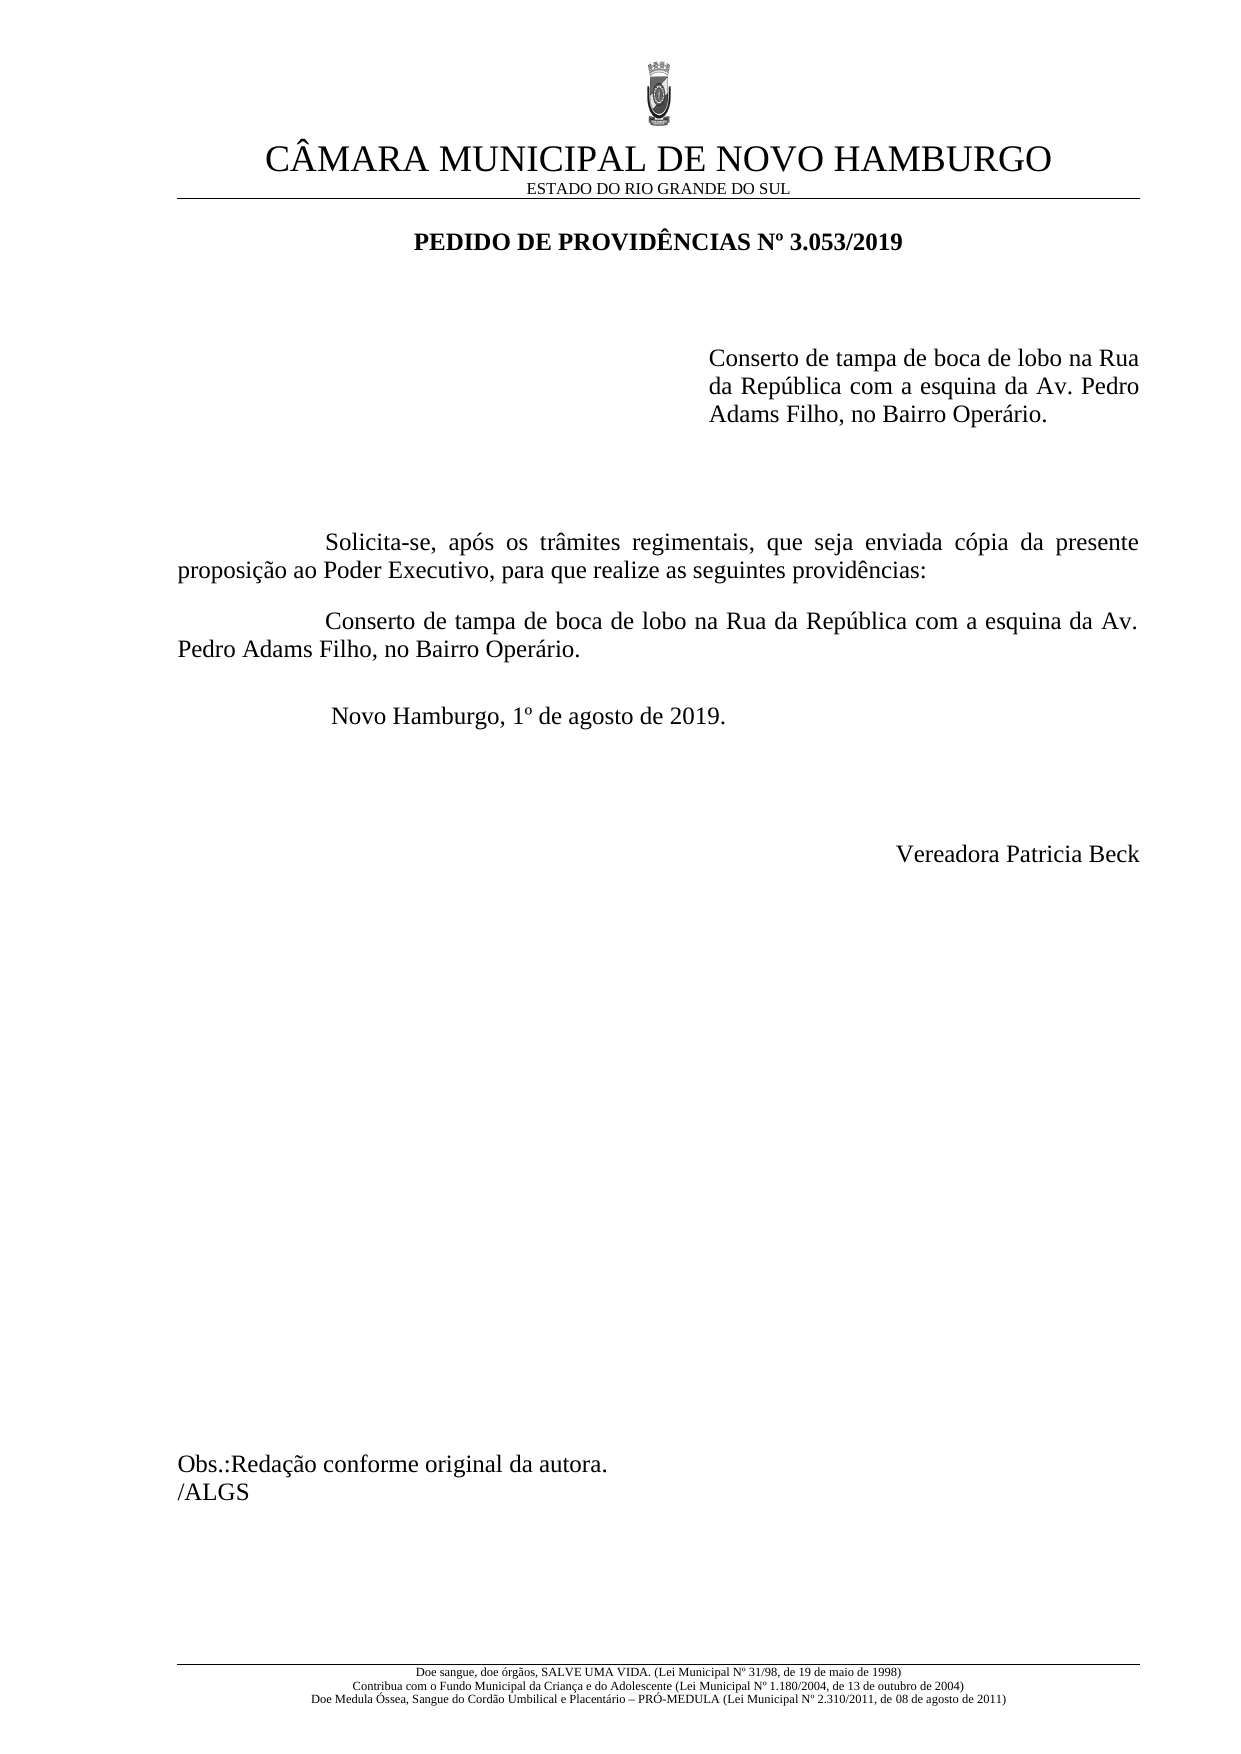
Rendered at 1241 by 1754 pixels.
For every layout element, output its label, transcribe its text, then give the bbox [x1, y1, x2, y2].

text Vereadora Patricia Beck [177, 840, 1140, 868]
text Conserto de tampa de boca de lobo na Rua da República com a esquina da Av. Pedro Adams Filho, no Bairro Operário. [709, 344, 1140, 428]
text Novo Hamburgo, 1º de agosto de 2019. [177, 702, 1140, 729]
text PEDIDO DE PROVIDÊNCIAS Nº 3.053/2019 [177, 228, 1140, 256]
text Conserto de tampa de boca de lobo na Rua da República com a esquina da Av. Pedro Adams Filho, no Bairro Operário. [177, 607, 1140, 662]
text Obs.:Redação conforme original da autora. [177, 1450, 1140, 1478]
text /ALGS [177, 1478, 1140, 1505]
text Solicita-se, após os trâmites regimentais, que seja enviada cópia da presente proposição ao Poder Executivo, para que realize as seguintes providências: [177, 528, 1140, 583]
